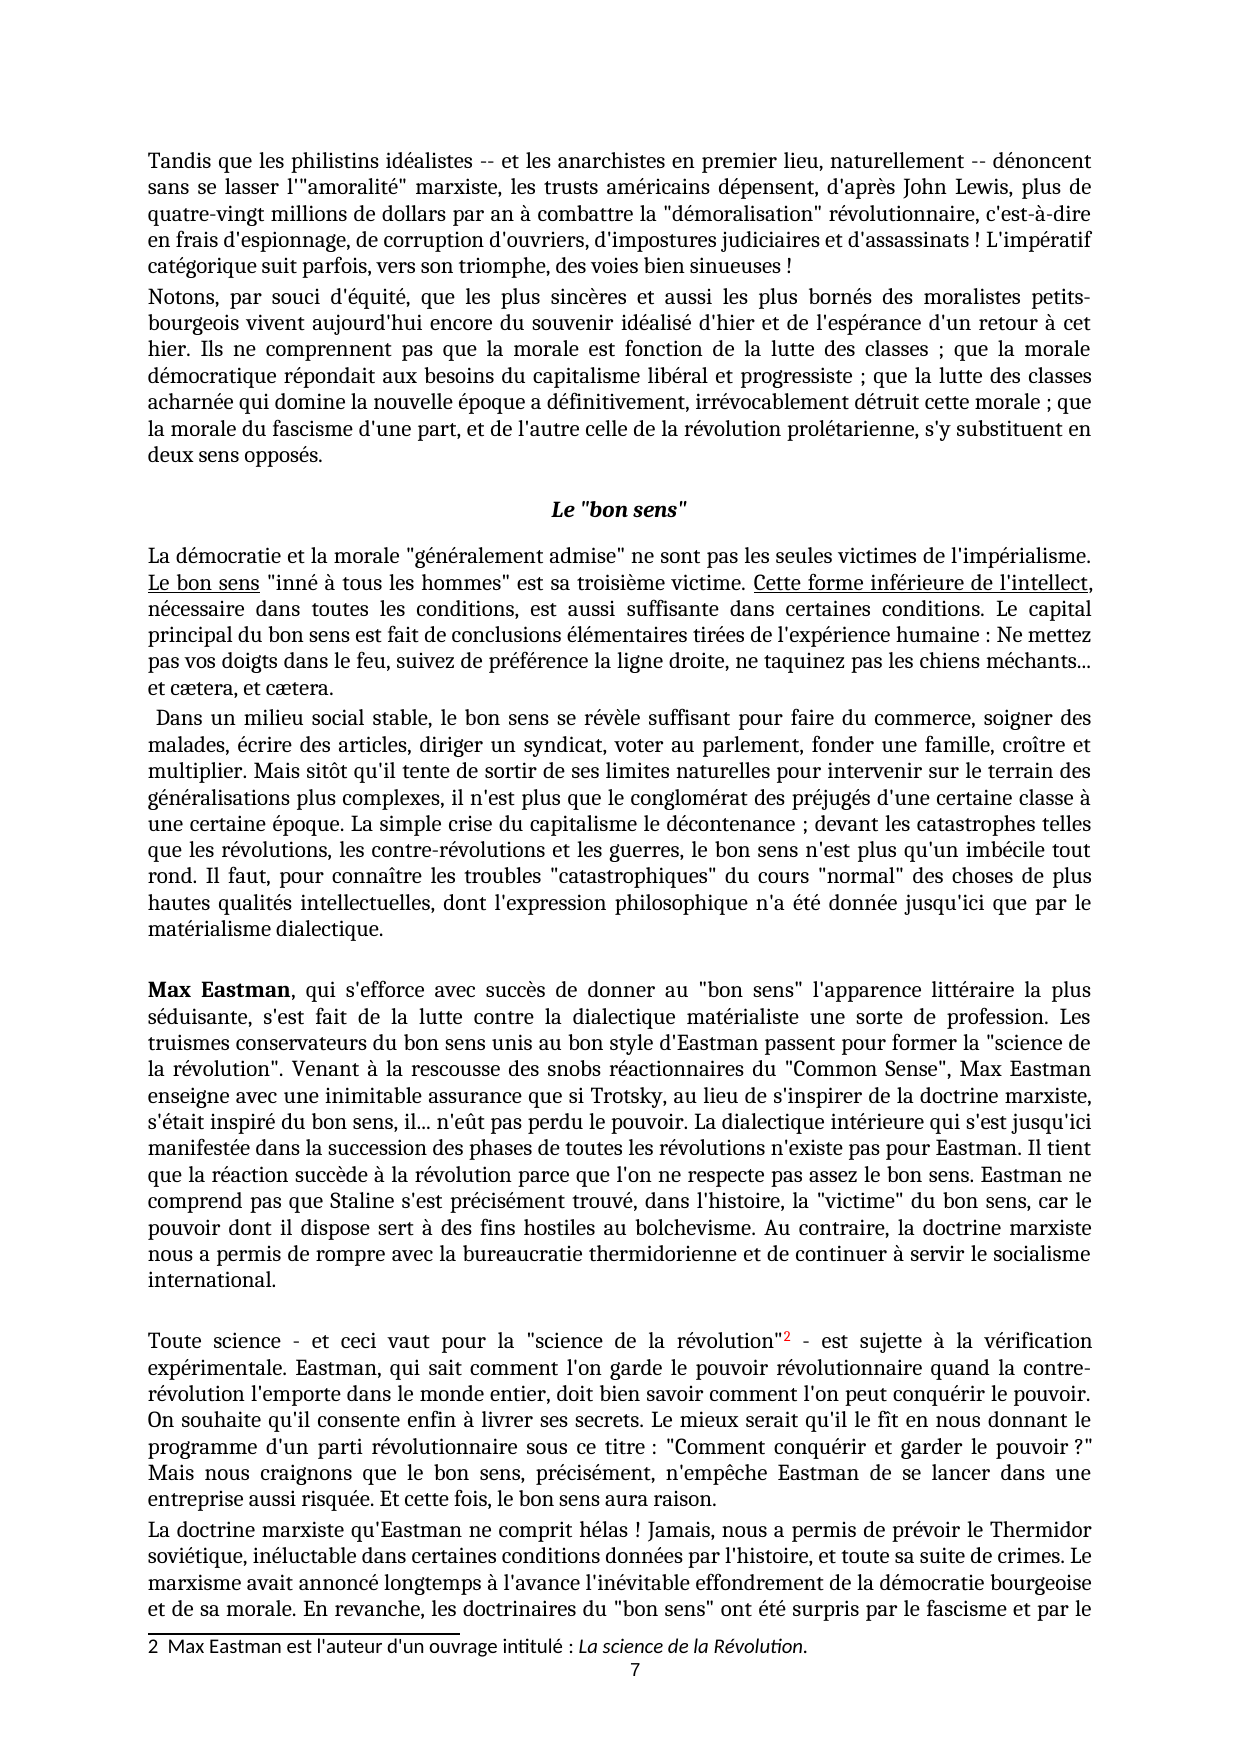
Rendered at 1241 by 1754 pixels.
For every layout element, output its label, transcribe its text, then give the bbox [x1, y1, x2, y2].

text Le "bon sens" [148, 497, 1093, 523]
text Tandis que les philistins idéalistes -- et les anarchistes en premier lieu, naturellement -- dénoncent sans se lasser l'"amoralité" marxiste, les trusts américains dépensent, d'après John Lewis, plus de quatre-vingt millions de dollars par an à combattre la "démoralisation" révolutionnaire, c'est-à-dire en frais d'espionnage, de corruption d'ouvriers, d'impostures judiciaires et d'assassinats ! L'impératif catégorique suit parfois, vers son triomphe, des voies bien sinueuses ! [148, 148, 1093, 279]
text Toute science - et ceci vaut pour la "science de la révolution" - est sujette à la vérification expérimentale. Eastman, qui sait comment l'on garde le pouvoir révolutionnaire quand la contre-révolution l'emporte dans le monde entier, doit bien savoir comment l'on peut conquérir le pouvoir. On souhaite qu'il consente enfin à livrer ses secrets. Le mieux serait qu'il le fît en nous donnant le programme d'un parti révolutionnaire sous ce titre : "Comment conquérir et garder le pouvoir ?" Mais nous craignons que le bon sens, précisément, n'empêche Eastman de se lancer dans une entreprise aussi risquée. Et cette fois, le bon sens aura raison. [148, 1328, 1093, 1512]
text Max Eastman est l'auteur d'un ouvrage intitulé : La science de la Révolution. [148, 1634, 1093, 1659]
text Max Eastman, qui s'efforce avec succès de donner au "bon sens" l'apparence littéraire la plus séduisante, s'est fait de la lutte contre la dialectique matérialiste une sorte de profession. Les truismes conservateurs du bon sens unis au bon style d'Eastman passent pour former la "science de la révolution". Venant à la rescousse des snobs réactionnaires du "Common Sense", Max Eastman enseigne avec une inimitable assurance que si Trotsky, au lieu de s'inspirer de la doctrine marxiste, s'était inspiré du bon sens, il... n'eût pas perdu le pouvoir. La dialectique intérieure qui s'est jusqu'ici manifestée dans la succession des phases de toutes les révolutions n'existe pas pour Eastman. Il tient que la réaction succède à la révolution parce que l'on ne respecte pas assez le bon sens. Eastman ne comprend pas que Staline s'est précisément trouvé, dans l'histoire, la "victime" du bon sens, car le pouvoir dont il dispose sert à des fins hostiles au bolchevisme. Au contraire, la doctrine marxiste nous a permis de rompre avec la bureaucratie thermidorienne et de continuer à servir le socialisme international. [148, 977, 1093, 1293]
text Dans un milieu social stable, le bon sens se révèle suffisant pour faire du commerce, soigner des malades, écrire des articles, diriger un syndicat, voter au parlement, fonder une famille, croître et multiplier. Mais sitôt qu'il tente de sortir de ses limites naturelles pour intervenir sur le terrain des généralisations plus complexes, il n'est plus que le conglomérat des préjugés d'une certaine classe à une certaine époque. La simple crise du capitalisme le décontenance ; devant les catastrophes telles que les révolutions, les contre-révolutions et les guerres, le bon sens n'est plus qu'un imbécile tout rond. Il faut, pour connaître les troubles "catastrophiques" du cours "normal" des choses de plus hautes qualités intellectuelles, dont l'expression philosophique n'a été donnée jusqu'ici que par le matérialisme dialectique. [148, 705, 1093, 942]
text La doctrine marxiste qu'Eastman ne comprit hélas ! Jamais, nous a permis de prévoir le Thermidor soviétique, inéluctable dans certaines conditions données par l'histoire, et toute sa suite de crimes. Le marxisme avait annoncé longtemps à l'avance l'inévitable effondrement de la démocratie bourgeoise et de sa morale. En revanche, les doctrinaires du "bon sens" ont été surpris par le fascisme et par le [148, 1517, 1093, 1622]
text Notons, par souci d'équité, que les plus sincères et aussi les plus bornés des moralistes petits-bourgeois vivent aujourd'hui encore du souvenir idéalisé d'hier et de l'espérance d'un retour à cet hier. Ils ne comprennent pas que la morale est fonction de la lutte des classes ; que la morale démocratique répondait aux besoins du capitalisme libéral et progressiste ; que la lutte des classes acharnée qui domine la nouvelle époque a définitivement, irrévocablement détruit cette morale ; que la morale du fascisme d'une part, et de l'autre celle de la révolution prolétarienne, s'y substituent en deux sens opposés. [148, 283, 1093, 468]
text La démocratie et la morale "généralement admise" ne sont pas les seules victimes de l'impérialisme. Le bon sens "inné à tous les hommes" est sa troisième victime. Cette forme inférieure de l'intellect, nécessaire dans toutes les conditions, est aussi suffisante dans certaines conditions. Le capital principal du bon sens est fait de conclusions élémentaires tirées de l'expérience humaine : Ne mettez pas vos doigts dans le feu, suivez de préférence la ligne droite, ne taquinez pas les chiens méchants... et cætera, et cætera. [148, 543, 1093, 701]
